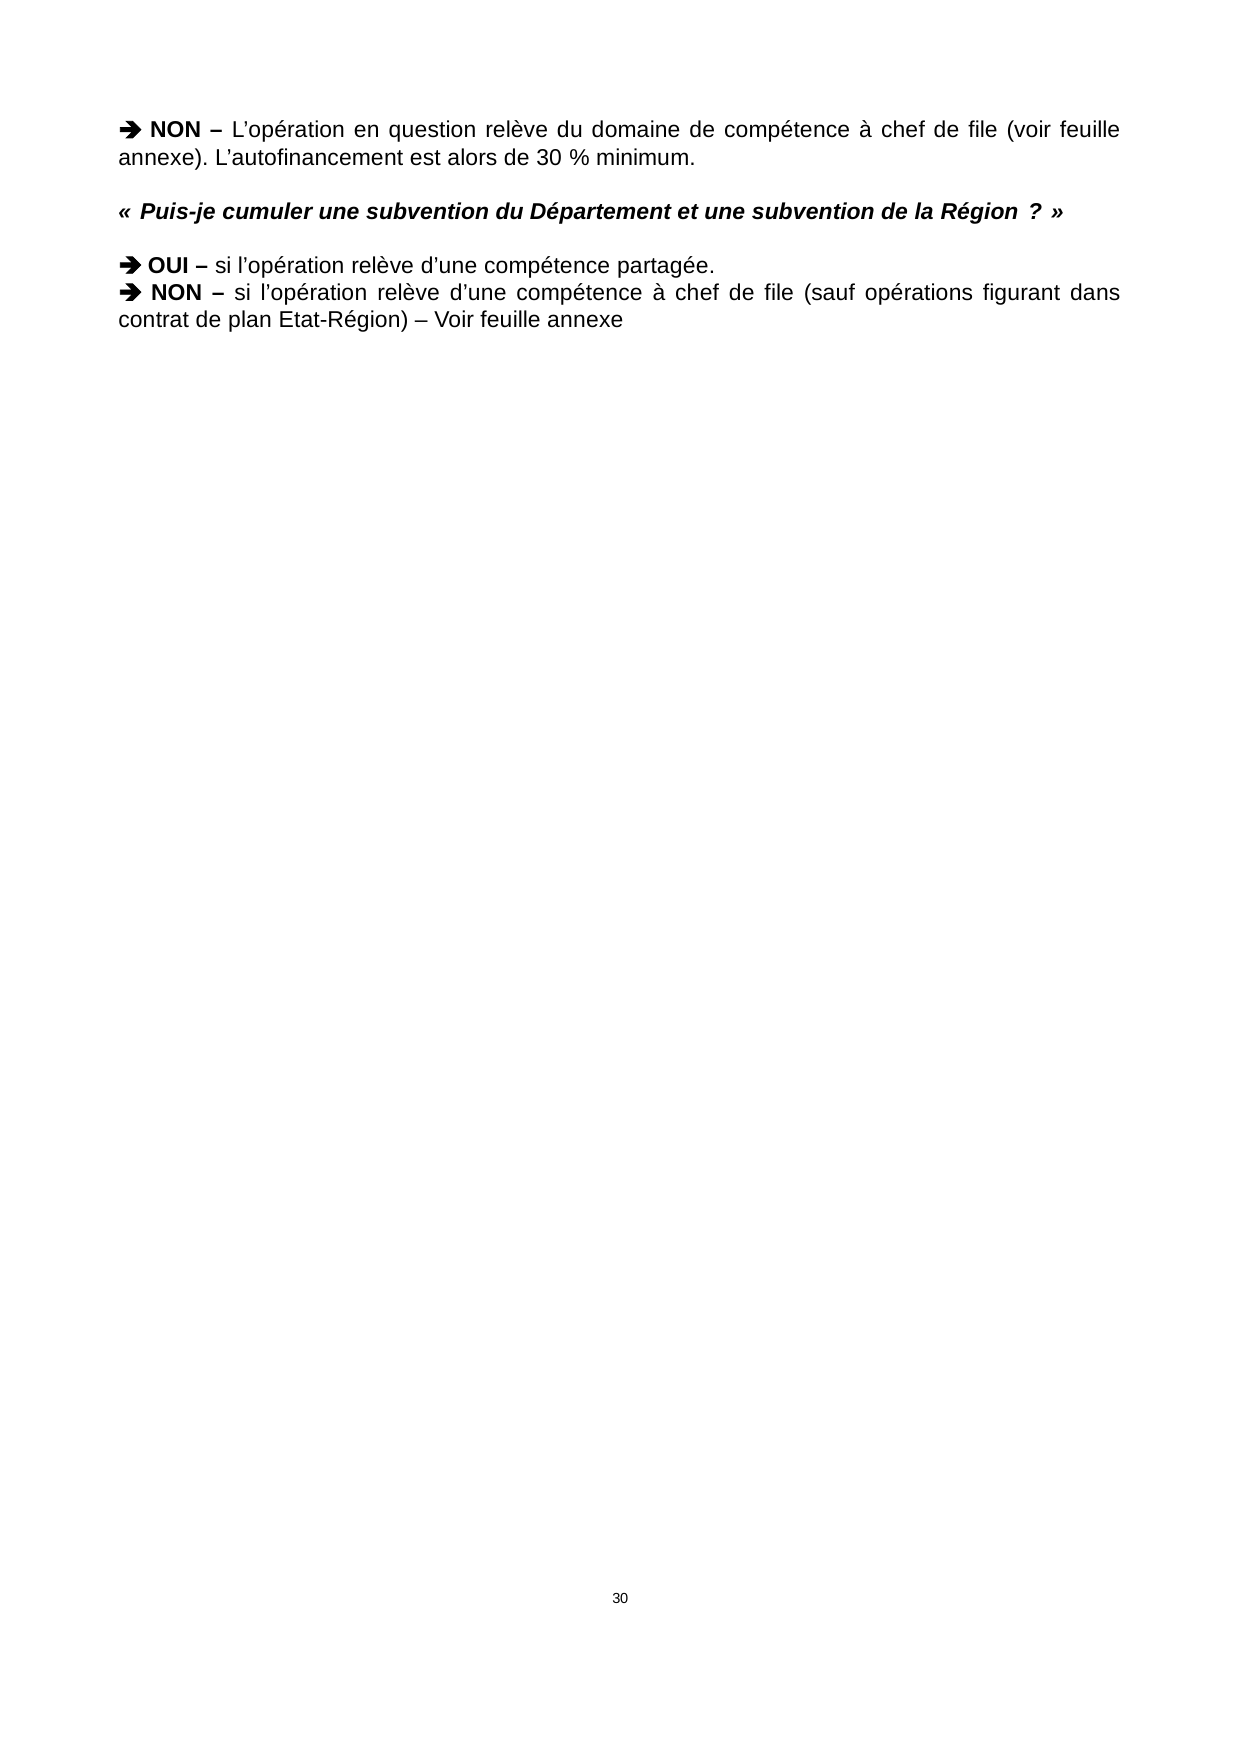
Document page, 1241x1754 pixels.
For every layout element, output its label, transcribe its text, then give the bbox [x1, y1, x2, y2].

text  NON – si l’opération relève d’une compétence à chef de file (sauf opérations figurant dans contrat de plan Etat-Région) – Voir feuille annexe [118, 278, 1122, 332]
text  NON – L’opération en question relève du domaine de compétence à chef de file (voir feuille annexe). L’autofinancement est alors de 30 % minimum. [118, 116, 1122, 170]
text  OUI – si l’opération relève d’une compétence partagée. [118, 251, 1122, 278]
text « Puis-je cumuler une subvention du Département et une subvention de la Région ? » [118, 197, 1122, 224]
